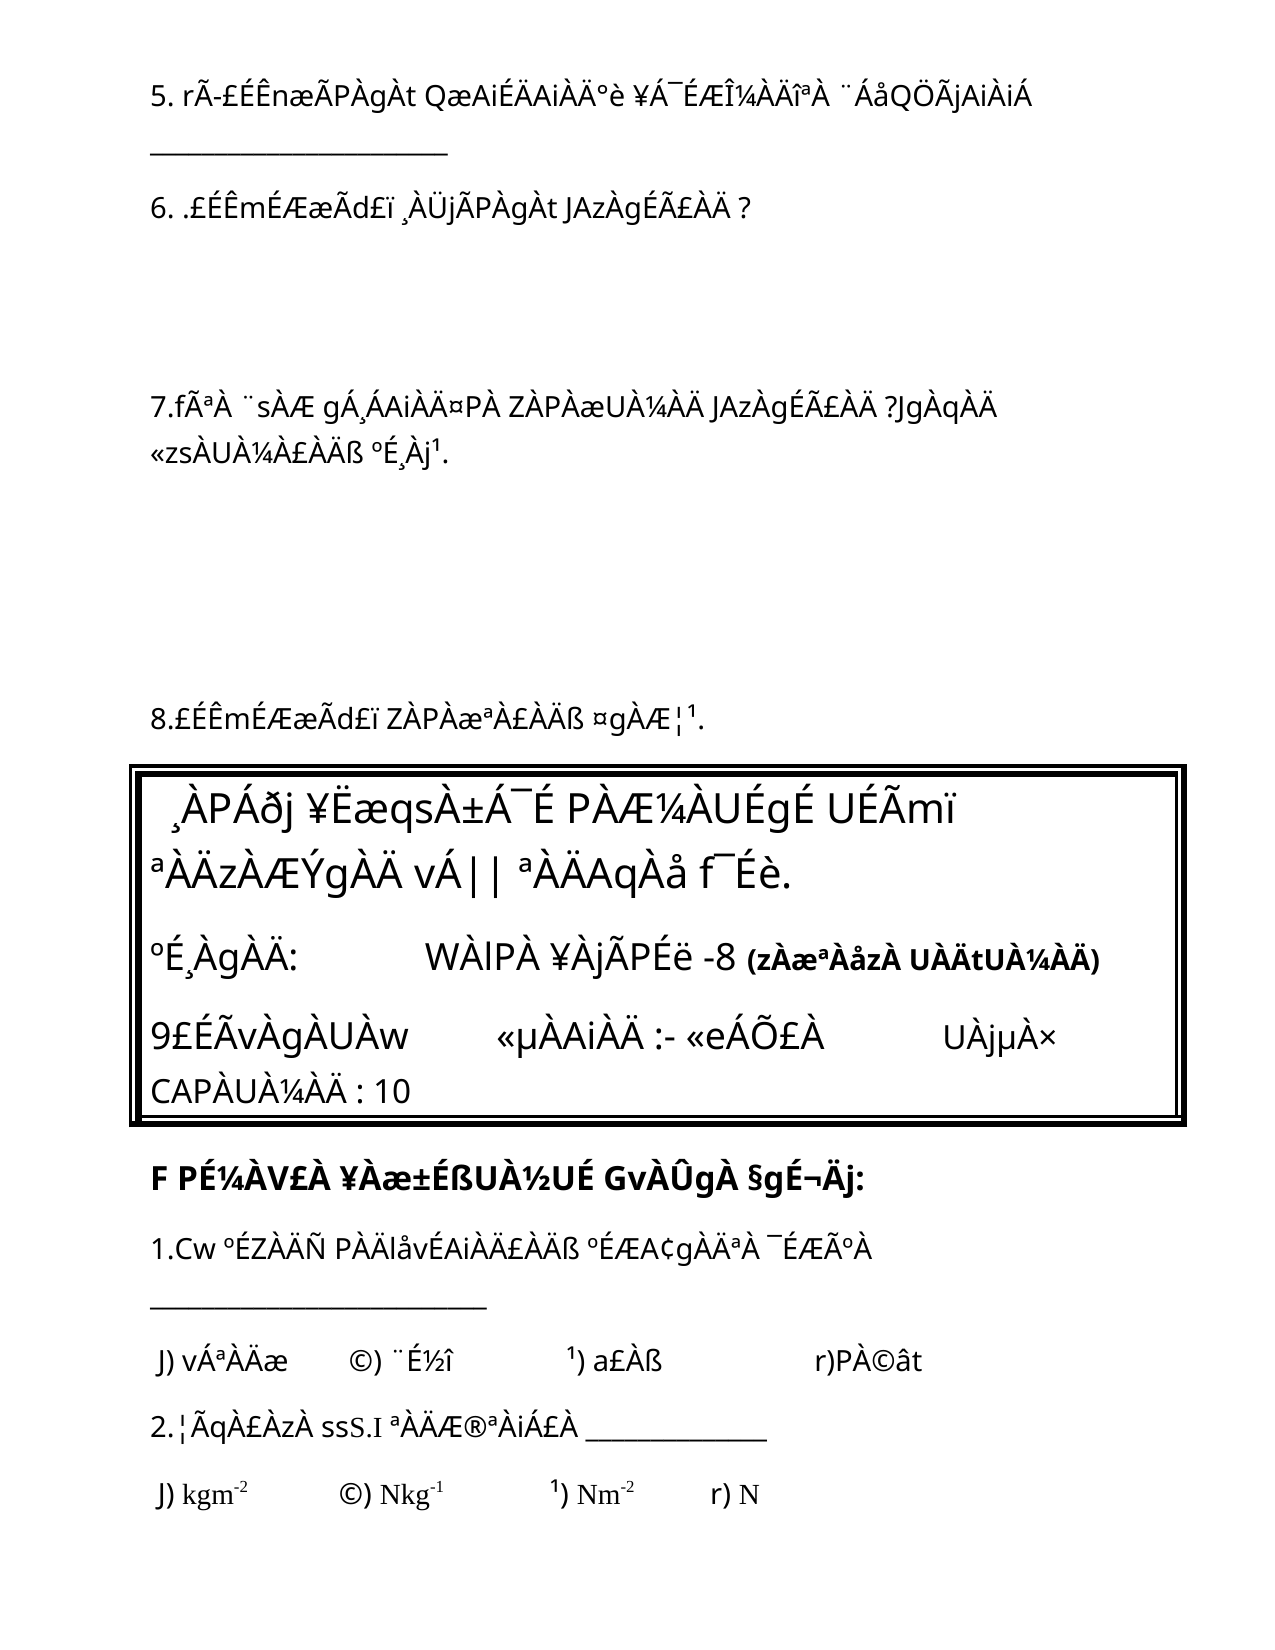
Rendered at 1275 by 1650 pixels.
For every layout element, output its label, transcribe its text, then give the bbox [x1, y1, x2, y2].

text F PÉ¼ÀV£À ¥Àæ±ÉßUÀ½UÉ GvÀÛgÀ §gÉ¬Äj: [150, 1155, 1125, 1201]
text J) vÁªÀÄæ ©) ¨É½î ¹) a£Àß r)PÀ©ât [150, 1340, 1125, 1380]
text J) kgm-2 ©) Nkg-1 ¹) Nm-2 r) N [150, 1473, 1125, 1513]
text ºÉ¸ÀgÀÄ: WÀlPÀ ¥ÀjÃPÉë -8 (zÀæªÀåzÀ UÀÄtUÀ¼ÀÄ) [142, 916, 1175, 981]
text 5. rÃ-£ÉÊnæÃPÀgÀt QæAiÉÄAiÀÄ°è ¥Á¯ÉÆÎ¼ÀÄîªÀ ¨ÁåQÖÃjAiÀiÁ _______________________ [150, 75, 1125, 160]
text 8.£ÉÊmÉÆæÃd£ï ZÀPÀæªÀ£ÀÄß ¤gÀÆ¦¹. [150, 698, 1125, 738]
text 7.fÃªÀ ¨sÀÆ gÁ¸ÁAiÀÄ¤PÀ ZÀPÀæUÀ¼ÀÄ JAzÀgÉÃ£ÀÄ ?JgÀqÀÄ «zsÀUÀ¼À£ÀÄß ºÉ¸Àj¹. [150, 386, 1125, 472]
text 2.¦ÃqÀ£ÀzÀ ssS.I ªÀÄÆ®ªÀiÁ£À ______________ [150, 1407, 1125, 1446]
text 1.Cw ºÉZÀÄÑ PÀÄlåvÉAiÀÄ£ÀÄß ºÉÆA¢gÀÄªÀ ¯ÉÆÃºÀ __________________________ [150, 1228, 1125, 1313]
text 6. .£ÉÊmÉÆæÃd£ï ¸ÀÜjÃPÀgÀt JAzÀgÉÃ£ÀÄ ? [150, 187, 1125, 227]
text ¸ÀPÁðj ¥ËæqsÀ±Á¯É PÀÆ¼ÀUÉgÉ UÉÃmï ªÀÄzÀÆÝgÀÄ vÁ|| ªÀÄAqÀå f¯Éè. [132, 768, 1181, 901]
text 9£ÉÃvÀgÀUÀw «µÀAiÀÄ :- «eÁÕ£À UÀjµÀ× CAPÀUÀ¼ÀÄ : 10 [142, 995, 1175, 1115]
